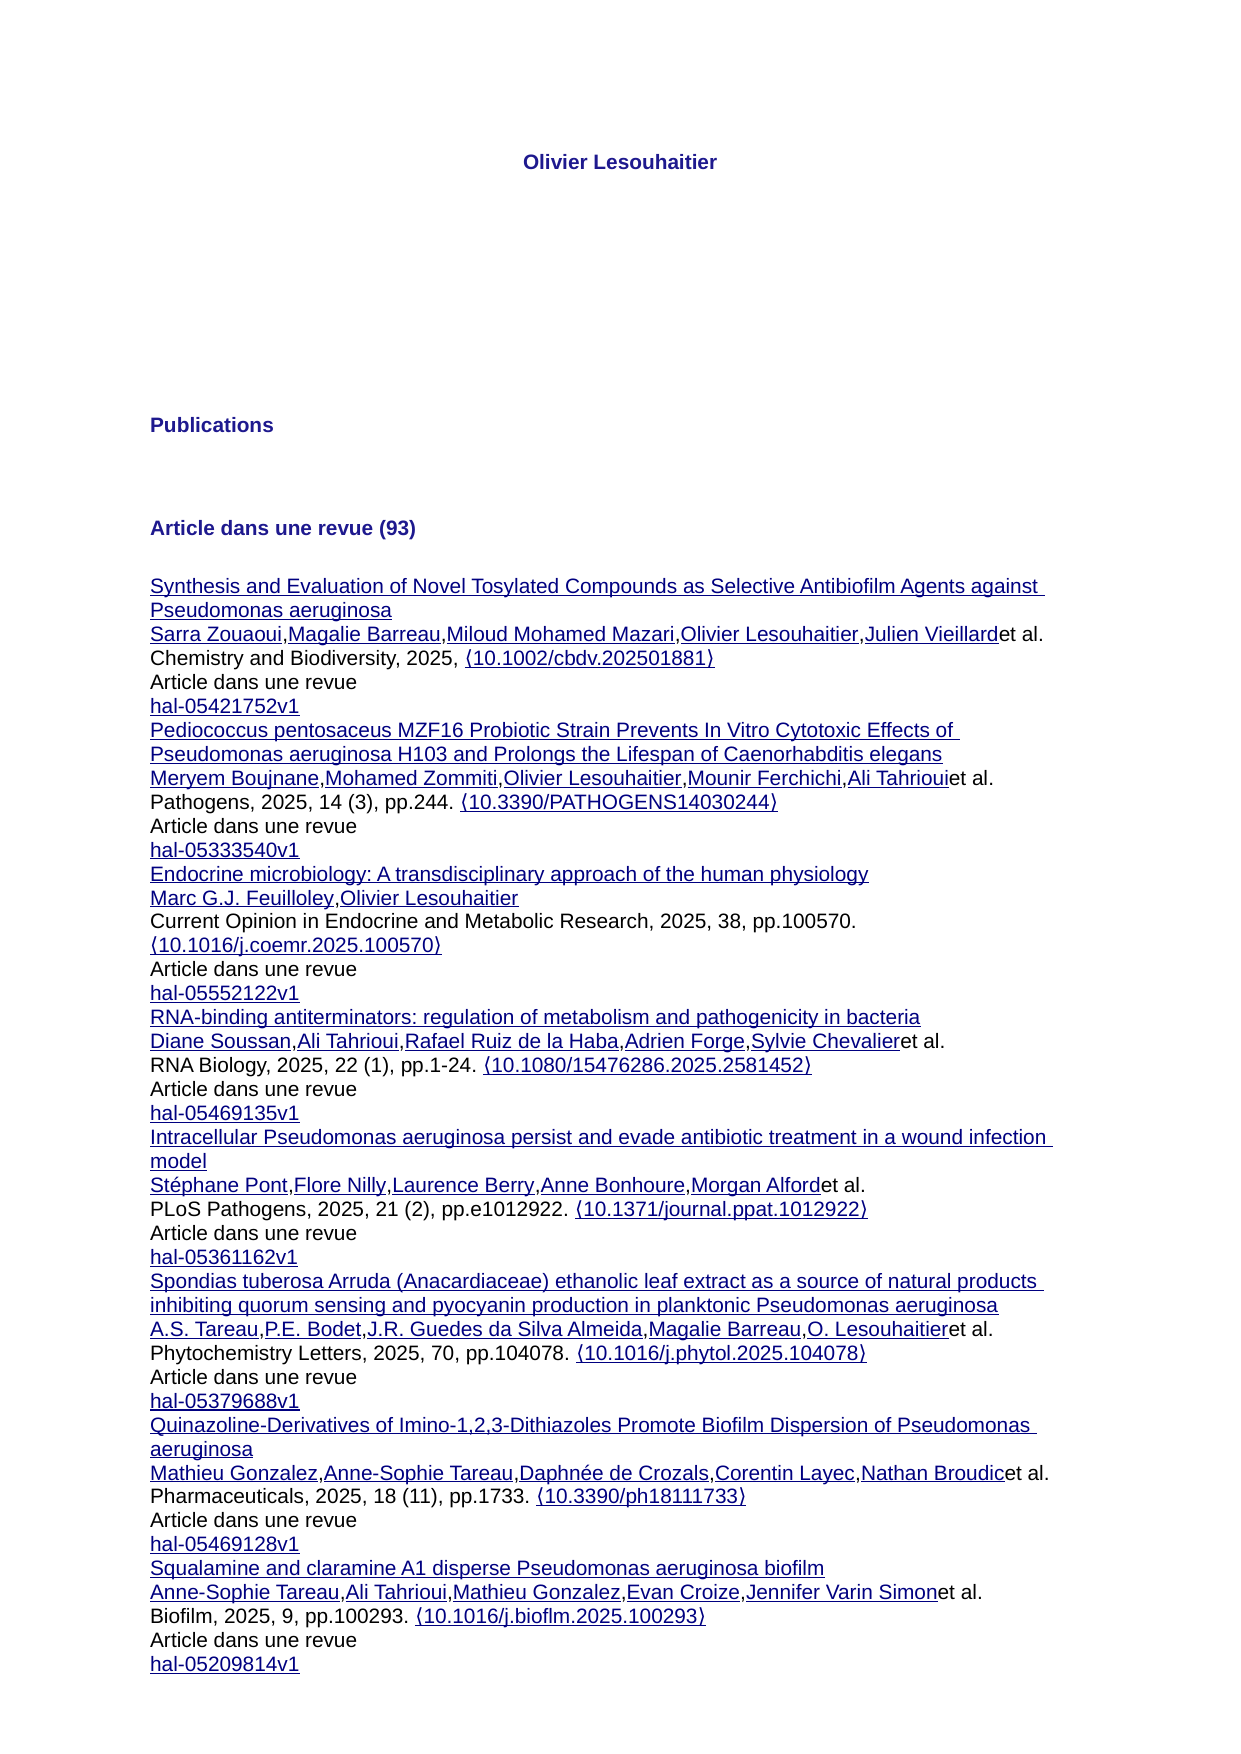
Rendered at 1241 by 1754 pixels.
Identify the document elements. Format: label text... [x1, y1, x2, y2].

table_cell RNA-binding antiterminators: regulation of metabolism and pathogenicity in bacteria Diane Soussan,Ali Tahrioui,Rafael Ruiz de la Haba,Adrien Forge,Sylvie Chevalieret al. RNA Biology, 2025, 22 (1), pp.1-24. ⟨10.1080/15476286.2025.2581452⟩ Article dans une revue hal-05469135v1 [150, 1005, 1090, 1125]
subtitle Olivier Lesouhaitier [150, 150, 1090, 174]
table_header Synthesis and Evaluation of Novel Tosylated Compounds as Selective Antibiofilm Agents against Pseudomonas aeruginosa Sarra Zouaoui,Magalie Barreau,Miloud Mohamed Mazari,Olivier Lesouhaitier,Julien Vieillardet al. Chemistry and Biodiversity, 2025, ⟨10.1002/cbdv.202501881⟩ Article dans une revue hal-05421752v1 [150, 574, 1090, 718]
subtitle Publications [150, 412, 1090, 436]
table_cell Pediococcus pentosaceus MZF16 Probiotic Strain Prevents In Vitro Cytotoxic Effects of Pseudomonas aeruginosa H103 and Prolongs the Lifespan of Caenorhabditis elegans Meryem Boujnane,Mohamed Zommiti,Olivier Lesouhaitier,Mounir Ferchichi,Ali Tahriouiet al. Pathogens, 2025, 14 (3), pp.244. ⟨10.3390/PATHOGENS14030244⟩ Article dans une revue hal-05333540v1 [150, 718, 1090, 861]
table_cell Spondias tuberosa Arruda (Anacardiaceae) ethanolic leaf extract as a source of natural products inhibiting quorum sensing and pyocyanin production in planktonic Pseudomonas aeruginosa A.S. Tareau,P.E. Bodet,J.R. Guedes da Silva Almeida,Magalie Barreau,O. Lesouhaitieret al. Phytochemistry Letters, 2025, 70, pp.104078. ⟨10.1016/j.phytol.2025.104078⟩ Article dans une revue hal-05379688v1 [150, 1269, 1090, 1412]
table_cell Quinazoline-Derivatives of Imino-1,2,3-Dithiazoles Promote Biofilm Dispersion of Pseudomonas aeruginosa Mathieu Gonzalez,Anne-Sophie Tareau,Daphnée de Crozals,Corentin Layec,Nathan Broudicet al. Pharmaceuticals, 2025, 18 (11), pp.1733. ⟨10.3390/ph18111733⟩ Article dans une revue hal-05469128v1 [150, 1413, 1090, 1556]
table_cell Endocrine microbiology: A transdisciplinary approach of the human physiology Marc G.J. Feuilloley,Olivier Lesouhaitier Current Opinion in Endocrine and Metabolic Research, 2025, 38, pp.100570. ⟨10.1016/j.coemr.2025.100570⟩ Article dans une revue hal-05552122v1 [150, 861, 1090, 1005]
table_cell Intracellular Pseudomonas aeruginosa persist and evade antibiotic treatment in a wound infection model Stéphane Pont,Flore Nilly,Laurence Berry,Anne Bonhoure,Morgan Alfordet al. PLoS Pathogens, 2025, 21 (2), pp.e1012922. ⟨10.1371/journal.ppat.1012922⟩ Article dans une revue hal-05361162v1 [150, 1125, 1090, 1269]
subtitle Article dans une revue (93) [150, 516, 1090, 539]
table_cell Squalamine and claramine A1 disperse Pseudomonas aeruginosa biofilm Anne-Sophie Tareau,Ali Tahrioui,Mathieu Gonzalez,Evan Croize,Jennifer Varin Simonet al. Biofilm, 2025, 9, pp.100293. ⟨10.1016/j.bioflm.2025.100293⟩ Article dans une revue hal-05209814v1 [150, 1556, 1090, 1676]
